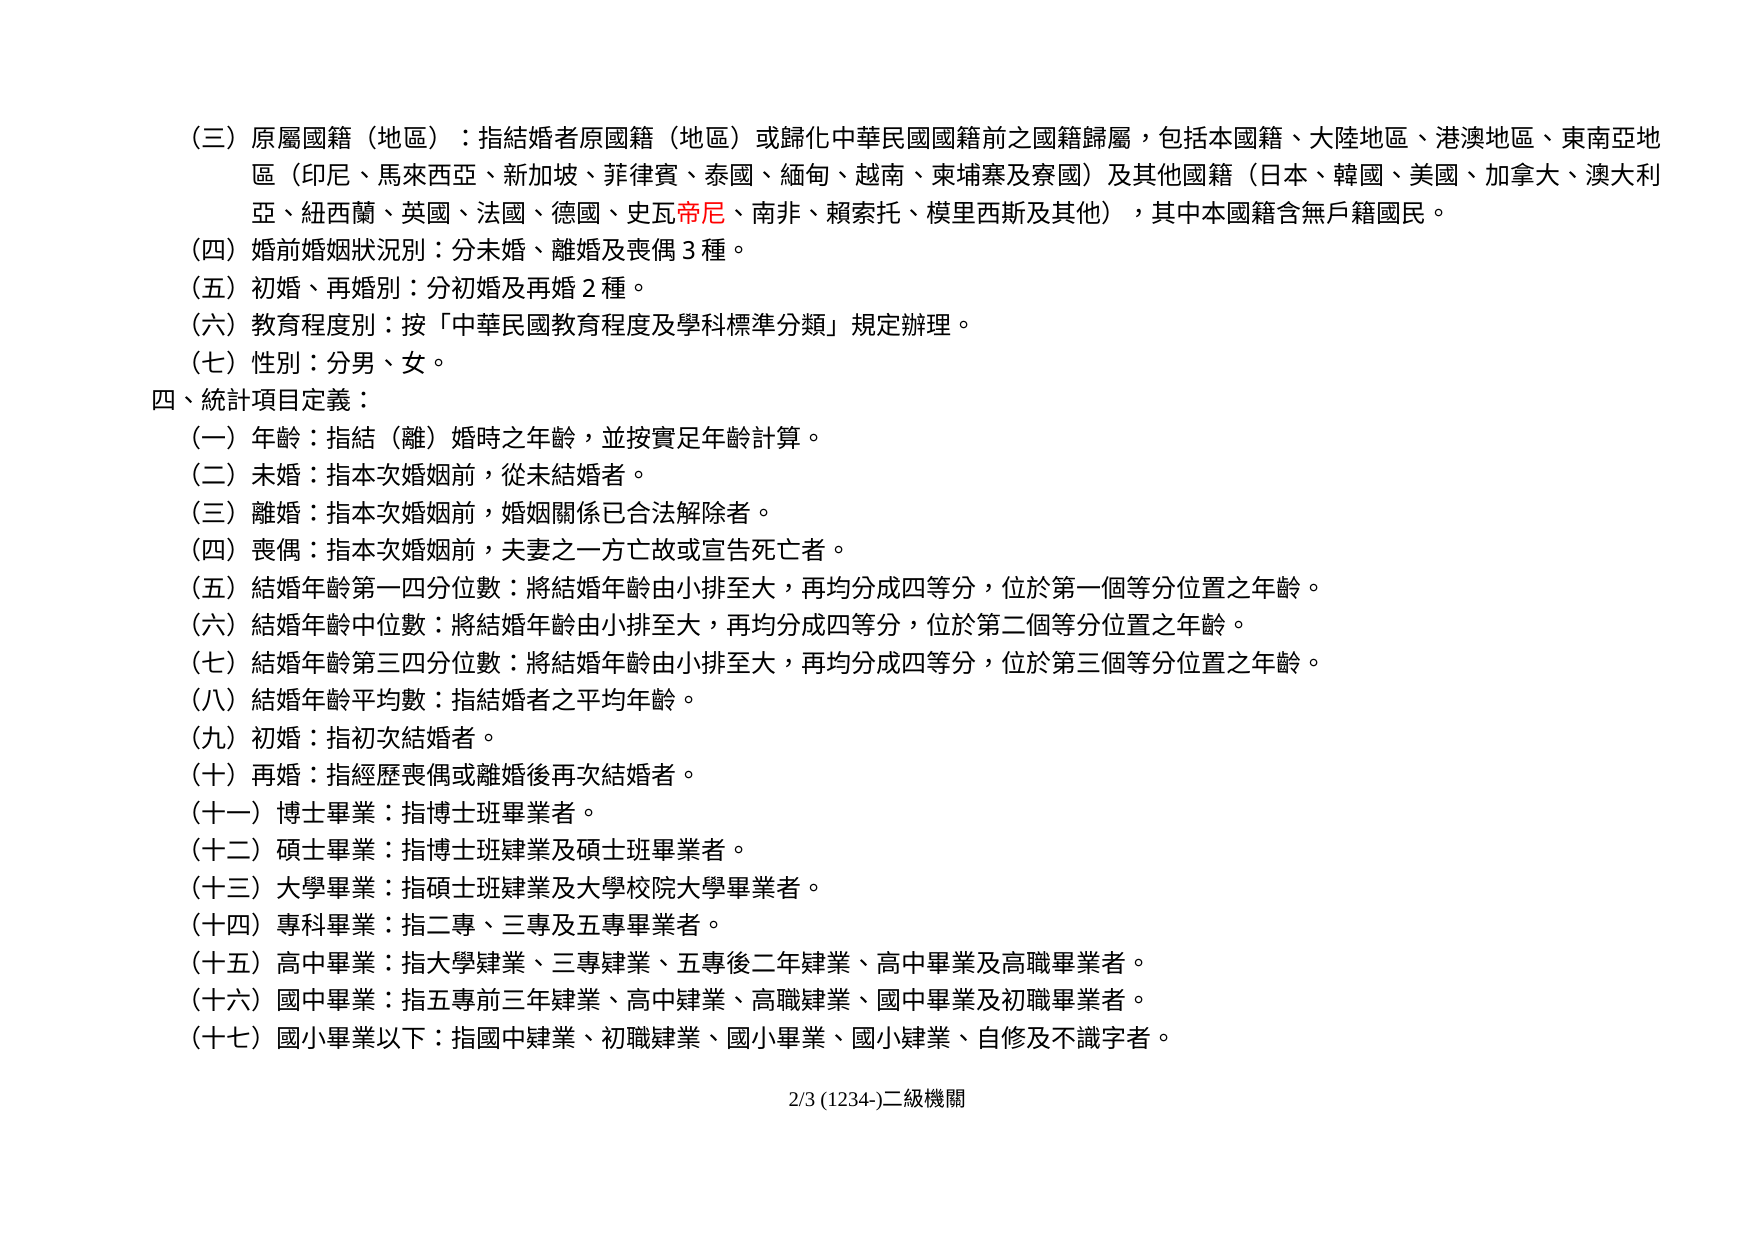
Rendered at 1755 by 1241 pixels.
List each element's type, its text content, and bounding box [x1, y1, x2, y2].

text （九）初婚：指初次結婚者。 [176, 717, 1666, 754]
text （七）性別：分男、女。 [176, 342, 1666, 379]
text （十三）大學畢業：指碩士班肄業及大學校院大學畢業者。 [176, 867, 1666, 904]
text （十）再婚：指經歷喪偶或離婚後再次結婚者。 [176, 754, 1666, 792]
text （六）結婚年齡中位數：將結婚年齡由小排至大，再均分成四等分，位於第二個等分位置之年齡。 [176, 604, 1666, 642]
text （十七）國小畢業以下：指國中肄業、初職肄業、國小畢業、國小肄業、自修及不識字者。 [176, 1017, 1666, 1054]
text （一）年齡：指結（離）婚時之年齡，並按實足年齡計算。 [176, 417, 1666, 454]
text （三）原屬國籍（地區）：指結婚者原國籍（地區）或歸化中華民國國籍前之國籍歸屬，包括本國籍、大陸地區、港澳地區、東南亞地區（印尼、馬來西亞、新加坡、菲律賓、泰國、緬甸、越南、柬埔寨及寮國）及其他國籍（日本、韓國、美國、加拿大、澳大利亞、紐西蘭、英國、法國、德國、史瓦帝尼、南非、賴索托、模里西斯及其他），其中本國籍含無戶籍國民。 [176, 117, 1666, 229]
text （十二）碩士畢業：指博士班肄業及碩士班畢業者。 [176, 829, 1666, 867]
text （十四）專科畢業：指二專、三專及五專畢業者。 [176, 904, 1666, 942]
text （八）結婚年齡平均數：指結婚者之平均年齡。 [176, 679, 1666, 717]
text （六）教育程度別：按「中華民國教育程度及學科標準分類」規定辦理。 [176, 304, 1666, 342]
text （五）初婚、再婚別：分初婚及再婚2種。 [176, 267, 1666, 304]
text （五）結婚年齡第一四分位數：將結婚年齡由小排至大，再均分成四等分，位於第一個等分位置之年齡。 [176, 567, 1666, 604]
text （七）結婚年齡第三四分位數：將結婚年齡由小排至大，再均分成四等分，位於第三個等分位置之年齡。 [176, 642, 1666, 679]
text （十六）國中畢業：指五專前三年肄業、高中肄業、高職肄業、國中畢業及初職畢業者。 [176, 979, 1666, 1017]
text （四）婚前婚姻狀況別：分未婚、離婚及喪偶3種。 [176, 229, 1666, 267]
text （四）喪偶：指本次婚姻前，夫妻之一方亡故或宣告死亡者。 [176, 529, 1666, 567]
text 四、統計項目定義： [126, 379, 1666, 417]
text （十一）博士畢業：指博士班畢業者。 [176, 792, 1666, 829]
text （十五）高中畢業：指大學肄業、三專肄業、五專後二年肄業、高中畢業及高職畢業者。 [176, 942, 1666, 979]
text （二）未婚：指本次婚姻前，從未結婚者。 [176, 454, 1666, 492]
text （三）離婚：指本次婚姻前，婚姻關係已合法解除者。 [176, 492, 1666, 529]
